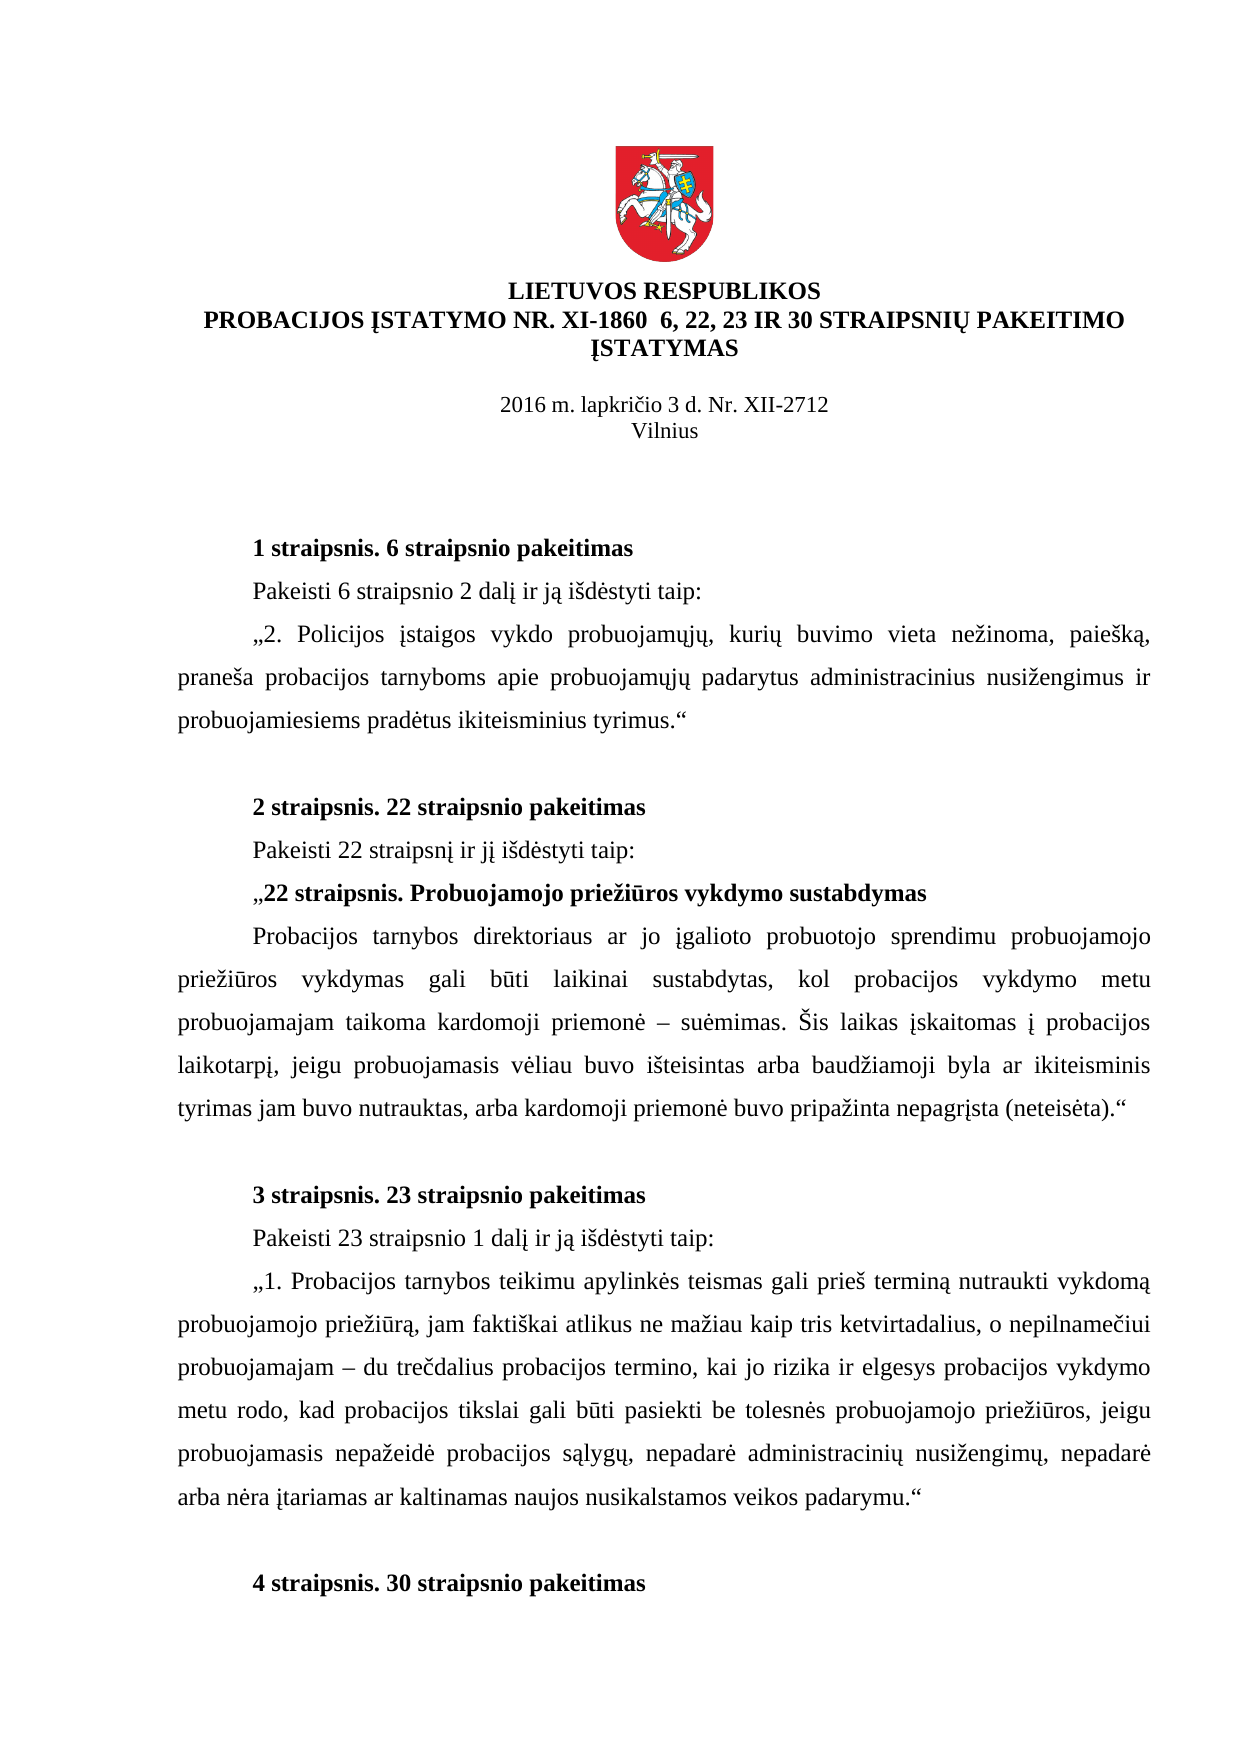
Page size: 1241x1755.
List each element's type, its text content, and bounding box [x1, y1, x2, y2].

text 2 straipsnis. 22 straipsnio pakeitimas [177, 792, 1152, 820]
text 1 straipsnis. 6 straipsnio pakeitimas [177, 533, 1152, 562]
text „2. Policijos įstaigos vykdo probuojamųjų, kurių buvimo vieta nežinoma, paiešką, praneša probacijos tarnyboms apie probuojamųjų padarytus administracinius nusižengimus ir probuojamiesiems pradėtus ikiteisminius tyrimus.“ [177, 619, 1152, 734]
text 2016 m. lapkričio 3 d. Nr. XII-2712 [177, 391, 1152, 417]
text PROBACIJOS ĮSTATYMO NR. XI-1860 6, 22, 23 IR 30 STRAIPSNIŲ PAKEITIMO [177, 305, 1152, 333]
text 4 straipsnis. 30 straipsnio pakeitimas [177, 1568, 1152, 1597]
text ĮSTATYMAS [177, 333, 1152, 362]
text Pakeisti 23 straipsnio 1 dalį ir ją išdėstyti taip: [177, 1223, 1152, 1252]
text 3 straipsnis. 23 straipsnio pakeitimas [177, 1180, 1152, 1208]
text Pakeisti 22 straipsnį ir jį išdėstyti taip: [177, 835, 1152, 863]
text Pakeisti 6 straipsnio 2 dalį ir ją išdėstyti taip: [177, 576, 1152, 605]
text LIETUVOS RESPUBLIKOS [177, 276, 1152, 305]
text „22 straipsnis. Probuojamojo priežiūros vykdymo sustabdymas [177, 878, 1152, 907]
text „1. Probacijos tarnybos teikimu apylinkės teismas gali prieš terminą nutraukti vykdomą probuojamojo priežiūrą, jam faktiškai atlikus ne mažiau kaip tris ketvirtadalius, o nepilnamečiui probuojamajam – du trečdalius probacijos termino, kai jo rizika ir elgesys probacijos vykdymo metu rodo, kad probacijos tikslai gali būti pasiekti be tolesnės probuojamojo priežiūros, jeigu probuojamasis nepažeidė probacijos sąlygų, nepadarė administracinių nusižengimų, nepadarė arba nėra įtariamas ar kaltinamas naujos nusikalstamos veikos padarymu.“ [177, 1266, 1152, 1510]
text Vilnius [177, 417, 1152, 444]
text Probacijos tarnybos direktoriaus ar jo įgalioto probuotojo sprendimu probuojamojo priežiūros vykdymas gali būti laikinai sustabdytas, kol probacijos vykdymo metu probuojamajam taikoma kardomoji priemonė – suėmimas. Šis laikas įskaitomas į probacijos laikotarpį, jeigu probuojamasis vėliau buvo išteisintas arba baudžiamoji byla ar ikiteisminis tyrimas jam buvo nutrauktas, arba kardomoji priemonė buvo pripažinta nepagrįsta (neteisėta).“ [177, 921, 1152, 1122]
